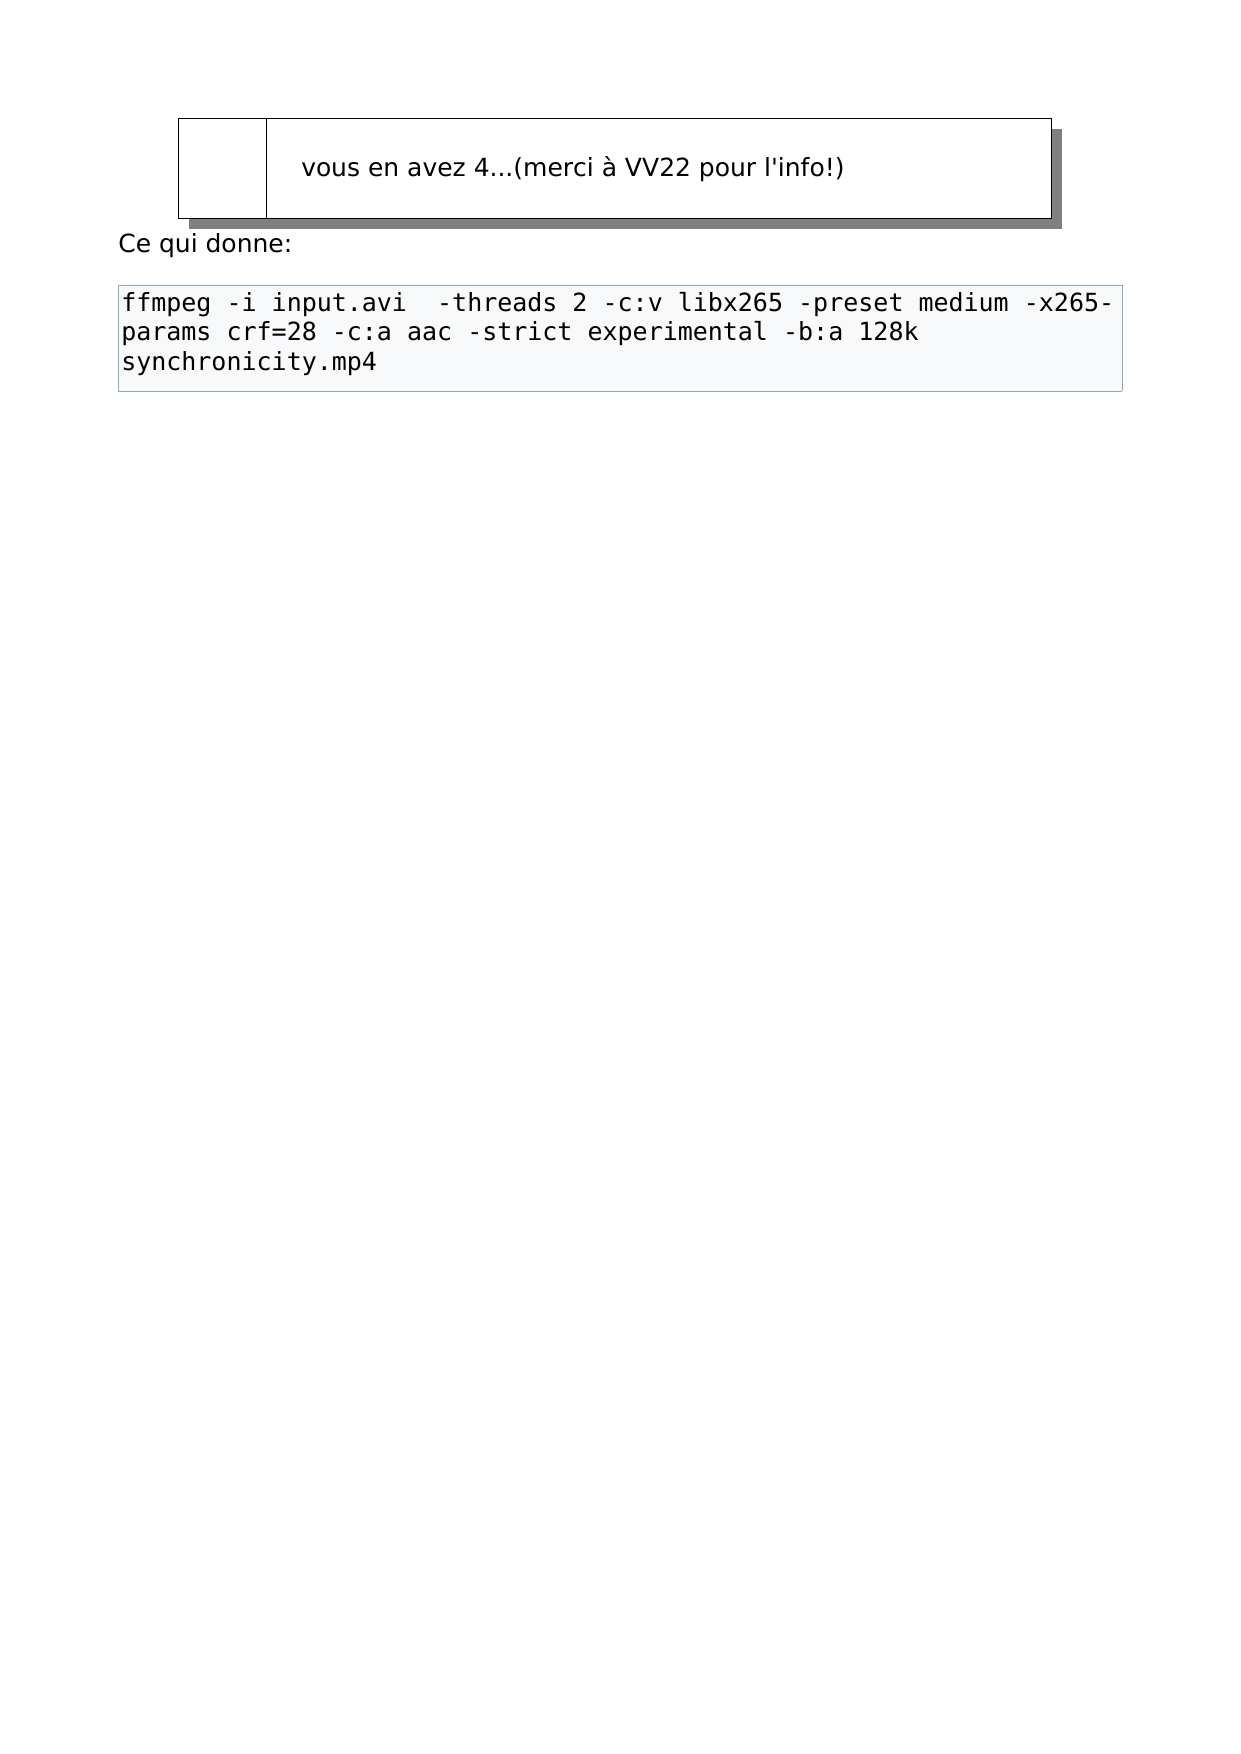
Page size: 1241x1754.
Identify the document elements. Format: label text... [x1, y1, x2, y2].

table_header ffmpeg -i input.avi -threads 2 -c:v libx265 -preset medium -x265-params crf=28 -c:a aac -strict experimental -b:a 128k synchronicity.mp4 [119, 286, 1122, 391]
text Ce qui donne: [118, 229, 1122, 258]
table_header [179, 119, 266, 218]
table_header vous en avez 4...(merci à VV22 pour l'info!) [267, 119, 1051, 218]
